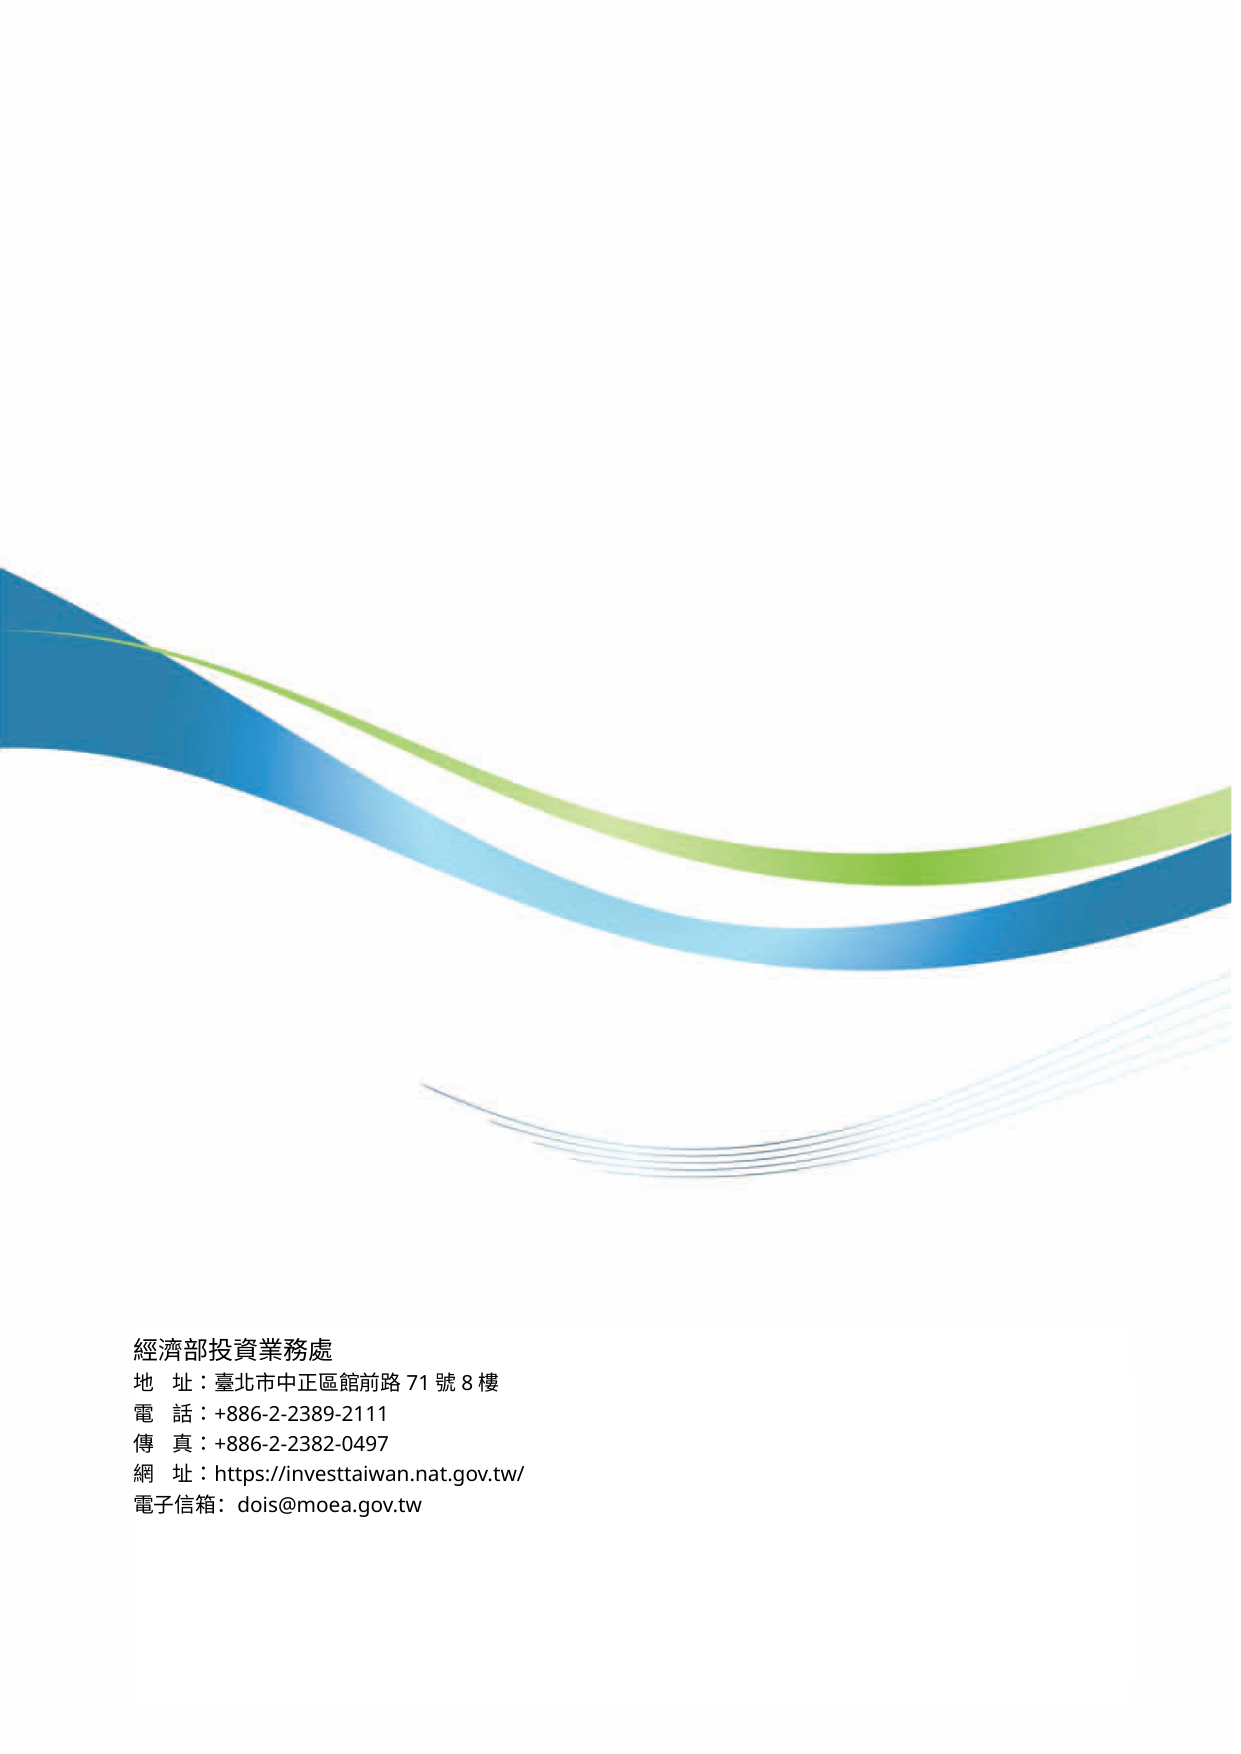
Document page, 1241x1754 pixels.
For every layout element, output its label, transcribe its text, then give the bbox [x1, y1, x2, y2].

text 地 址：臺北市中正區館前路 71 號 8 樓 [133, 1367, 1128, 1397]
text 傳 真：+886-2-2382-0497 [133, 1427, 1128, 1458]
picture [0, 0, 1232, 1754]
text 電 話：+886-2-2389-2111 [133, 1397, 1128, 1427]
text 網 址：https://investtaiwan.nat.gov.tw/ [133, 1458, 1128, 1488]
text 經濟部投資業務處 [133, 1330, 1128, 1367]
text 電子信箱：dois@moea.gov.tw [133, 1488, 1128, 1518]
